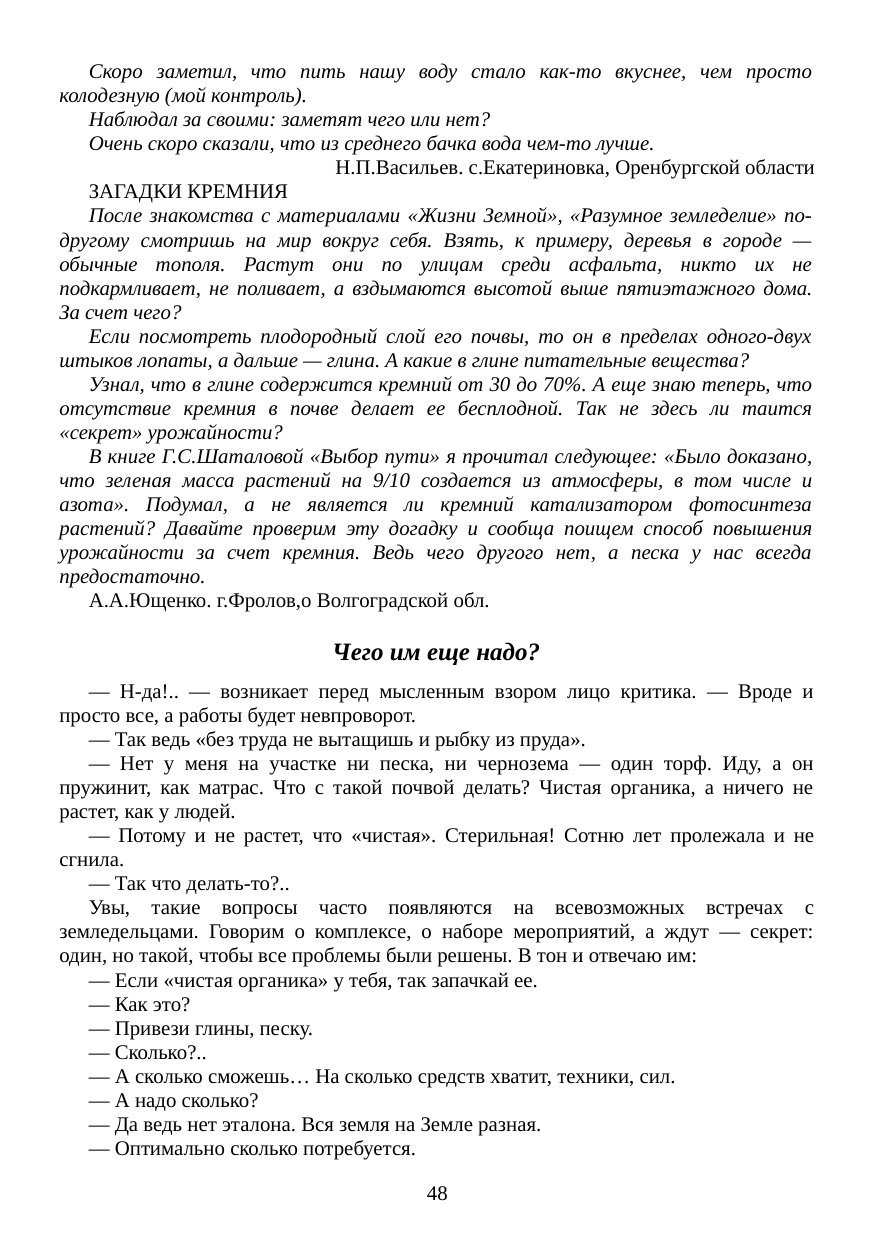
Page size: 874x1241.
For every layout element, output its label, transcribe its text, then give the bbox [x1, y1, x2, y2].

text Н.П.Васильев. с.Екатериновка, Оренбургской области [59, 155, 815, 179]
text Скоро заметил, что пить нашу воду стало как-то вкуснее, чем просто колодезную (мой контроль). [59, 59, 815, 107]
text — Нет у меня на участке ни песка, ни чернозема — один торф. Иду, а он пружинит, как матрас. Что с такой почвой делать? Чистая органика, а ничего не растет, как у людей. [59, 751, 815, 823]
text — Так ведь «без труда не вытащишь и рыбку из пруда». [59, 727, 815, 751]
text После знакомства с материалами «Жизни Земной», «Разумное земледелие» по-другому смотришь на мир вокруг себя. Взять, к примеру, деревья в городе — обычные тополя. Растут они по улицам среди асфальта, никто их не подкармливает, не поливает, а вздымаются высотой выше пятиэтажного дома. За счет чего? [59, 203, 815, 324]
text — Потому и не растет, что «чистая». Стерильная! Сотню лет пролежала и не сгнила. [59, 823, 815, 871]
text Если посмотреть плодородный слой его почвы, то он в пределах одного-двух штыков лопаты, а дальше — глина. А какие в глине питательные вещества? [59, 324, 815, 372]
text Очень скоро сказали, что из среднего бачка вода чем-то лучше. [59, 131, 815, 155]
text А.А.Ющенко. г.Фролов,о Волгоградской обл. [59, 588, 815, 612]
text Наблюдал за своими: заметят чего или нет? [59, 107, 815, 131]
text Узнал, что в глине содержится кремний от 30 до 70%. А еще знаю теперь, что отсутствие кремния в почве делает ее бесплодной. Так не здесь ли таится «секрет» урожайности? [59, 372, 815, 444]
text — Н-да!.. — возникает перед мысленным взором лицо критика. — Вроде и просто все, а работы будет невпроворот. [59, 679, 815, 727]
text — Как это? [59, 992, 815, 1016]
subtitle Чего им еще надо? [59, 637, 815, 666]
text — Привези глины, песку. [59, 1016, 815, 1040]
text ЗАГАДКИ КРЕМНИЯ [59, 179, 815, 203]
text В книге Г.С.Шаталовой «Выбор пути» я прочитал следующее: «Было доказано, что зеленая масса растений на 9/10 создается из атмосферы, в том числе и азота». Подумал, а не является ли кремний катализатором фотосинтеза растений? Давайте проверим эту догадку и сообща поищем способ повышения урожайности за счет кремния. Ведь чего другого нет, а песка у нас всегда предостаточно. [59, 444, 815, 588]
text — Если «чистая органика» у тебя, так запачкай ее. [59, 967, 815, 992]
text — А сколько сможешь… На сколько средств хватит, техники, сил. [59, 1064, 815, 1088]
text — Сколько?.. [59, 1040, 815, 1064]
text — Оптимально сколько потребуется. [59, 1136, 815, 1160]
text — Да ведь нет эталона. Вся земля на Земле разная. [59, 1112, 815, 1136]
text — Так что делать-то?.. [59, 871, 815, 895]
text — А надо сколько? [59, 1088, 815, 1112]
text Увы, такие вопросы часто появляются на всевозможных встречах с земледельцами. Говорим о комплексе, о наборе мероприятий, а ждут — секрет: один, но такой, чтобы все проблемы были решены. В тон и отвечаю им: [59, 895, 815, 967]
